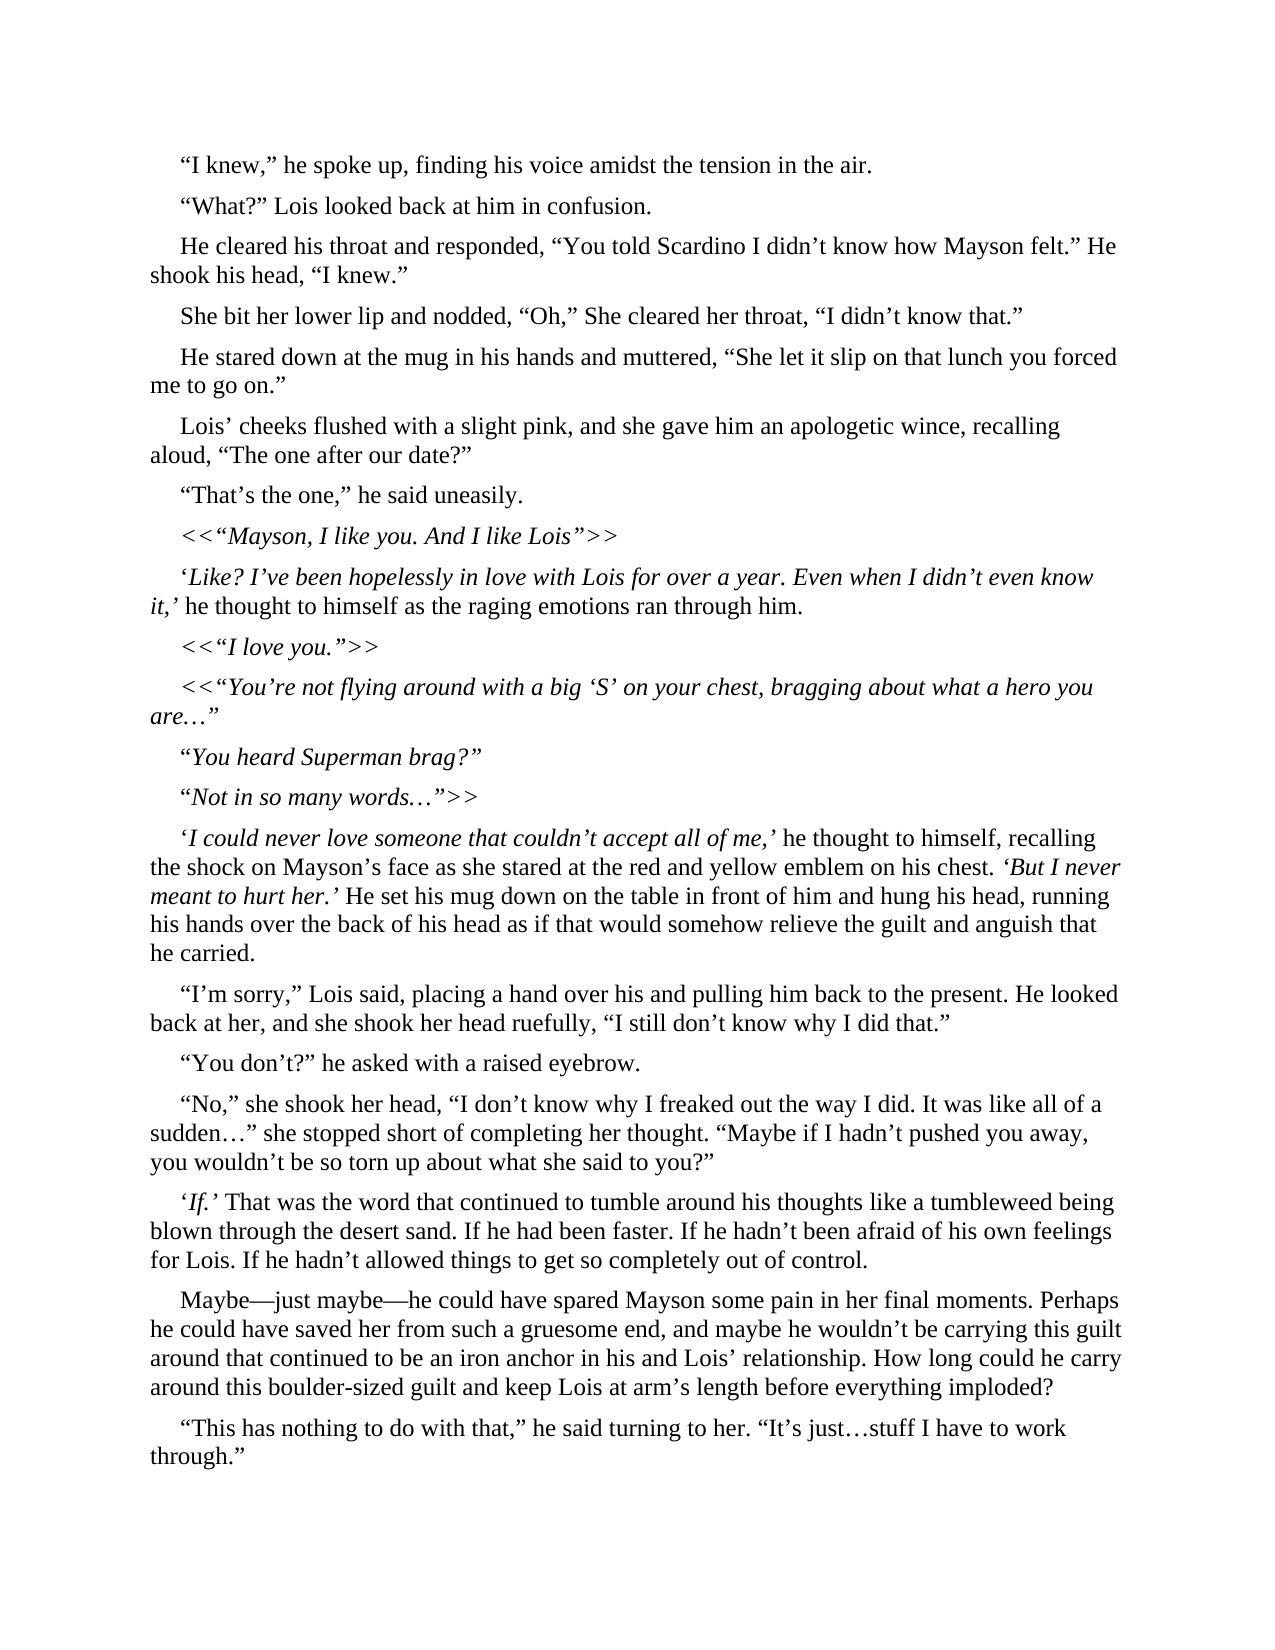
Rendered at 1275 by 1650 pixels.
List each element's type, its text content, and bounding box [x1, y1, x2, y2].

text <<“You’re not flying around with a big ‘S’ on your chest, bragging about what a hero you are…” [150, 672, 1125, 730]
text ‘I could never love someone that couldn’t accept all of me,’ he thought to himself, recalling the shock on Mayson’s face as she stared at the red and yellow emblem on his chest. ‘But I never meant to hurt her.’ He set his mug down on the table in front of him and hung his head, running his hands over the back of his head as if that would somehow relieve the guilt and anguish that he carried. [150, 823, 1125, 967]
text “You don’t?” he asked with a raised eyebrow. [150, 1048, 1125, 1077]
text “You heard Superman brag?” [150, 742, 1125, 771]
text He stared down at the mug in his hands and muttered, “She let it slip on that lunch you forced me to go on.” [150, 342, 1125, 399]
text “Not in so many words…”>> [150, 782, 1125, 811]
text “No,” she shook her head, “I don’t know why I freaked out the way I did. It was like all of a sudden…” she stopped short of completing her thought. “Maybe if I hadn’t pushed you away, you wouldn’t be so torn up about what she said to you?” [150, 1089, 1125, 1175]
text <<“Mayson, I like you. And I like Lois”>> [150, 521, 1125, 550]
text “I’m sorry,” Lois said, placing a hand over his and pulling him back to the present. He looked back at her, and she shook her head ruefully, “I still don’t know why I did that.” [150, 979, 1125, 1036]
text “What?” Lois looked back at him in confusion. [150, 191, 1125, 219]
text “I knew,” he spoke up, finding his voice amidst the tension in the air. [150, 150, 1125, 179]
text “That’s the one,” he said uneasily. [150, 481, 1125, 509]
text “This has nothing to do with that,” he said turning to her. “It’s just…stuff I have to work through.” [150, 1413, 1125, 1470]
text Maybe—just maybe—he could have spared Mayson some pain in her final moments. Perhaps he could have saved her from such a gruesome end, and maybe he wouldn’t be carrying this guilt around that continued to be an iron anchor in his and Lois’ relationship. How long could he carry around this boulder-sized guilt and keep Lois at arm’s length before everything imploded? [150, 1286, 1125, 1401]
text ‘Like? I’ve been hopelessly in love with Lois for over a year. Even when I didn’t even know it,’ he thought to himself as the raging emotions ran through him. [150, 562, 1125, 619]
text ‘If.’ That was the word that continued to tumble around his thoughts like a tumbleweed being blown through the desert sand. If he had been faster. If he hadn’t been afraid of his own feelings for Lois. If he hadn’t allowed things to get so completely out of control. [150, 1187, 1125, 1274]
text <<“I love you.”>> [150, 632, 1125, 660]
text He cleared his throat and responded, “You told Scardino I didn’t know how Mayson felt.” He shook his head, “I knew.” [150, 231, 1125, 289]
text She bit her lower lip and nodded, “Oh,” She cleared her throat, “I didn’t know that.” [150, 301, 1125, 330]
text Lois’ cheeks flushed with a slight pink, and she gave him an apologetic wince, recalling aloud, “The one after our date?” [150, 411, 1125, 469]
